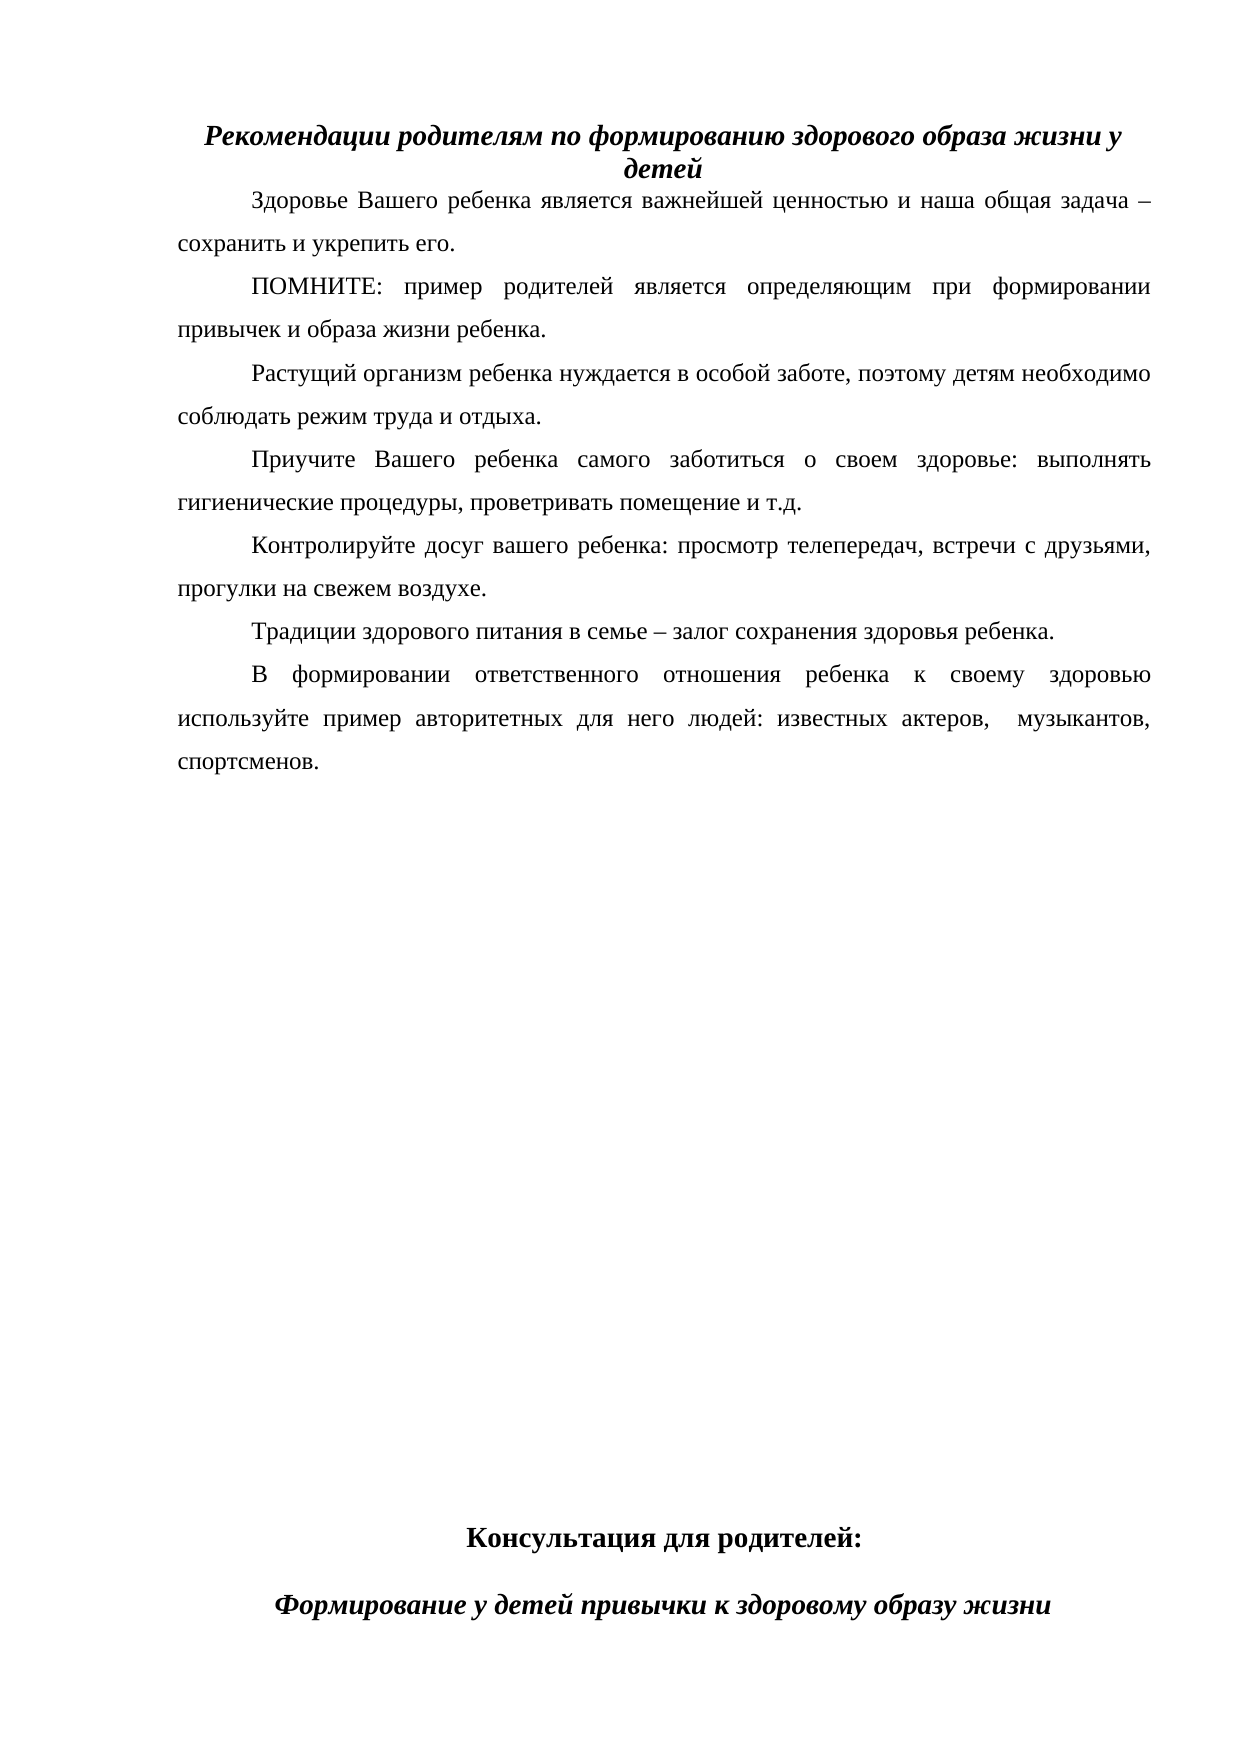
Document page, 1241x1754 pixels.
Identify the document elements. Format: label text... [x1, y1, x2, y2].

text Приучите Вашего ребенка самого заботиться о своем здоровье: выполнять гигиенические процедуры, проветривать помещение и т.д. [177, 444, 1152, 516]
text Традиции здорового питания в семье – залог сохранения здоровья ребенка. [177, 616, 1152, 645]
text Формирование у детей привычки к здоровому образу жизни [177, 1587, 1152, 1620]
text Рекомендации родителям по формированию здорового образа жизни у детей [177, 118, 1152, 185]
text Растущий организм ребенка нуждается в особой заботе, поэтому детям необходимо соблюдать режим труда и отдыха. [177, 358, 1152, 429]
text Здоровье Вашего ребенка является важнейшей ценностью и наша общая задача – сохранить и укрепить его. [177, 185, 1152, 257]
text В формировании ответственного отношения ребенка к своему здоровью используйте пример авторитетных для него людей: известных актеров, музыкантов, спортсменов. [177, 659, 1152, 774]
text ПОМНИТЕ: пример родителей является определяющим при формировании привычек и образа жизни ребенка. [177, 271, 1152, 343]
text Контролируйте досуг вашего ребенка: просмотр телепередач, встречи с друзьями, прогулки на свежем воздухе. [177, 530, 1152, 602]
text Консультация для родителей: [177, 1520, 1152, 1553]
